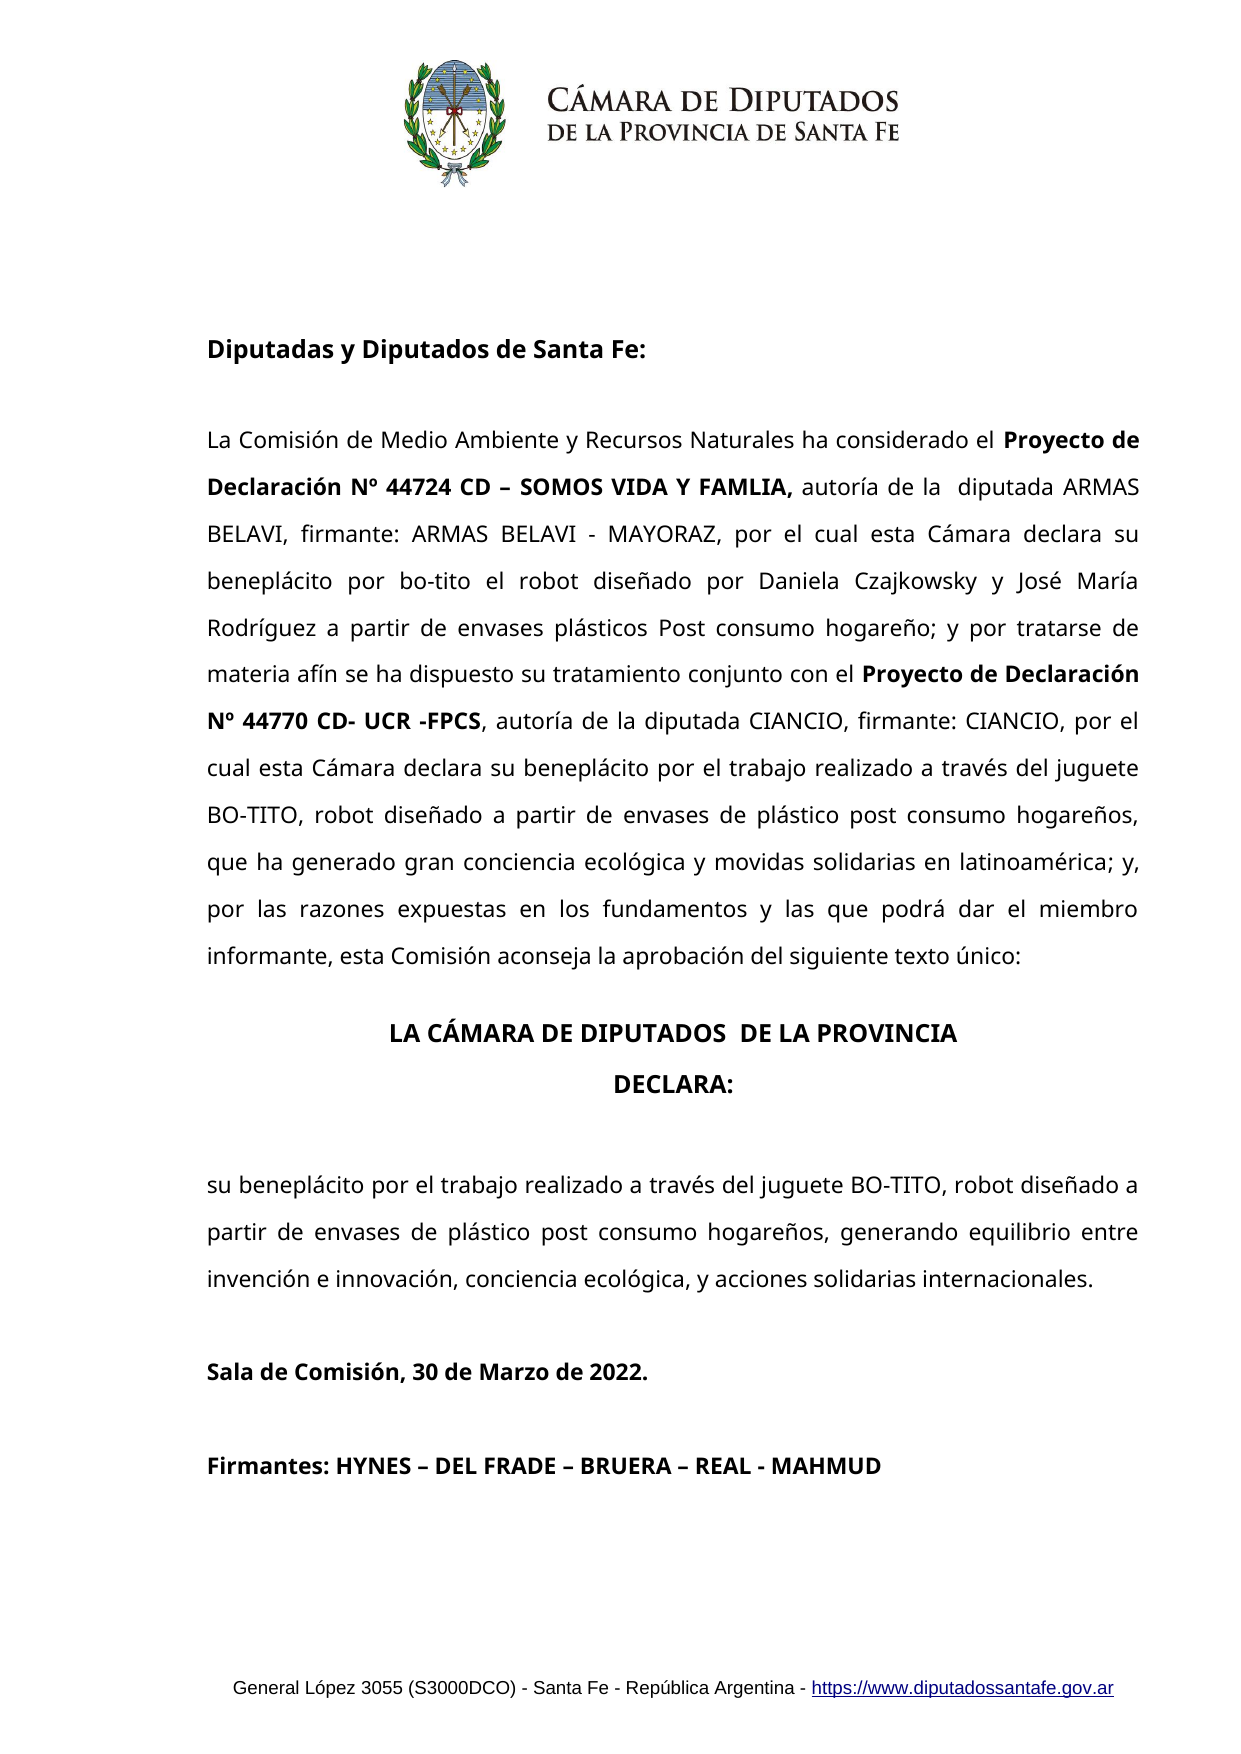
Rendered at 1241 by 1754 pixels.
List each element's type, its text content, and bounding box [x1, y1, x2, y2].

text Diputadas y Diputados de Santa Fe: [207, 332, 1140, 366]
picture [403, 60, 899, 192]
text LA CÁMARA DE DIPUTADOS DE LA PROVINCIA [207, 1016, 1140, 1050]
text Sala de Comisión, 30 de Marzo de 2022. [207, 1356, 1140, 1387]
text Firmantes: HYNES – DEL FRADE – BRUERA – REAL - MAHMUD [207, 1450, 1140, 1481]
text su beneplácito por el trabajo realizado a través del juguete BO-TITO, robot diseñado a partir de envases de plástico post consumo hogareños, generando equilibrio entre invención e innovación, conciencia ecológica, y acciones solidarias internacionales. [207, 1169, 1140, 1294]
text La Comisión de Medio Ambiente y Recursos Naturales ha considerado el Proyecto de Declaración Nº 44724 CD – SOMOS VIDA Y FAMLIA, autoría de la diputada ARMAS BELAVI, firmante: ARMAS BELAVI - MAYORAZ, por el cual esta Cámara declara su beneplácito por bo-tito el robot diseñado por Daniela Czajkowsky y José María Rodríguez a partir de envases plásticos Post consumo hogareño; y por tratarse de materia afín se ha dispuesto su tratamiento conjunto con el Proyecto de Declaración Nº 44770 CD- UCR -FPCS, autoría de la diputada CIANCIO, firmante: CIANCIO, por el cual esta Cámara declara su beneplácito por el trabajo realizado a través del juguete BO-TITO, robot diseñado a partir de envases de plástico post consumo hogareños, que ha generado gran conciencia ecológica y movidas solidarias en latinoamérica; y, por las razones expuestas en los fundamentos y las que podrá dar el miembro informante, esta Comisión aconseja la aprobación del siguiente texto único: [207, 424, 1140, 971]
text DECLARA: [207, 1067, 1140, 1101]
